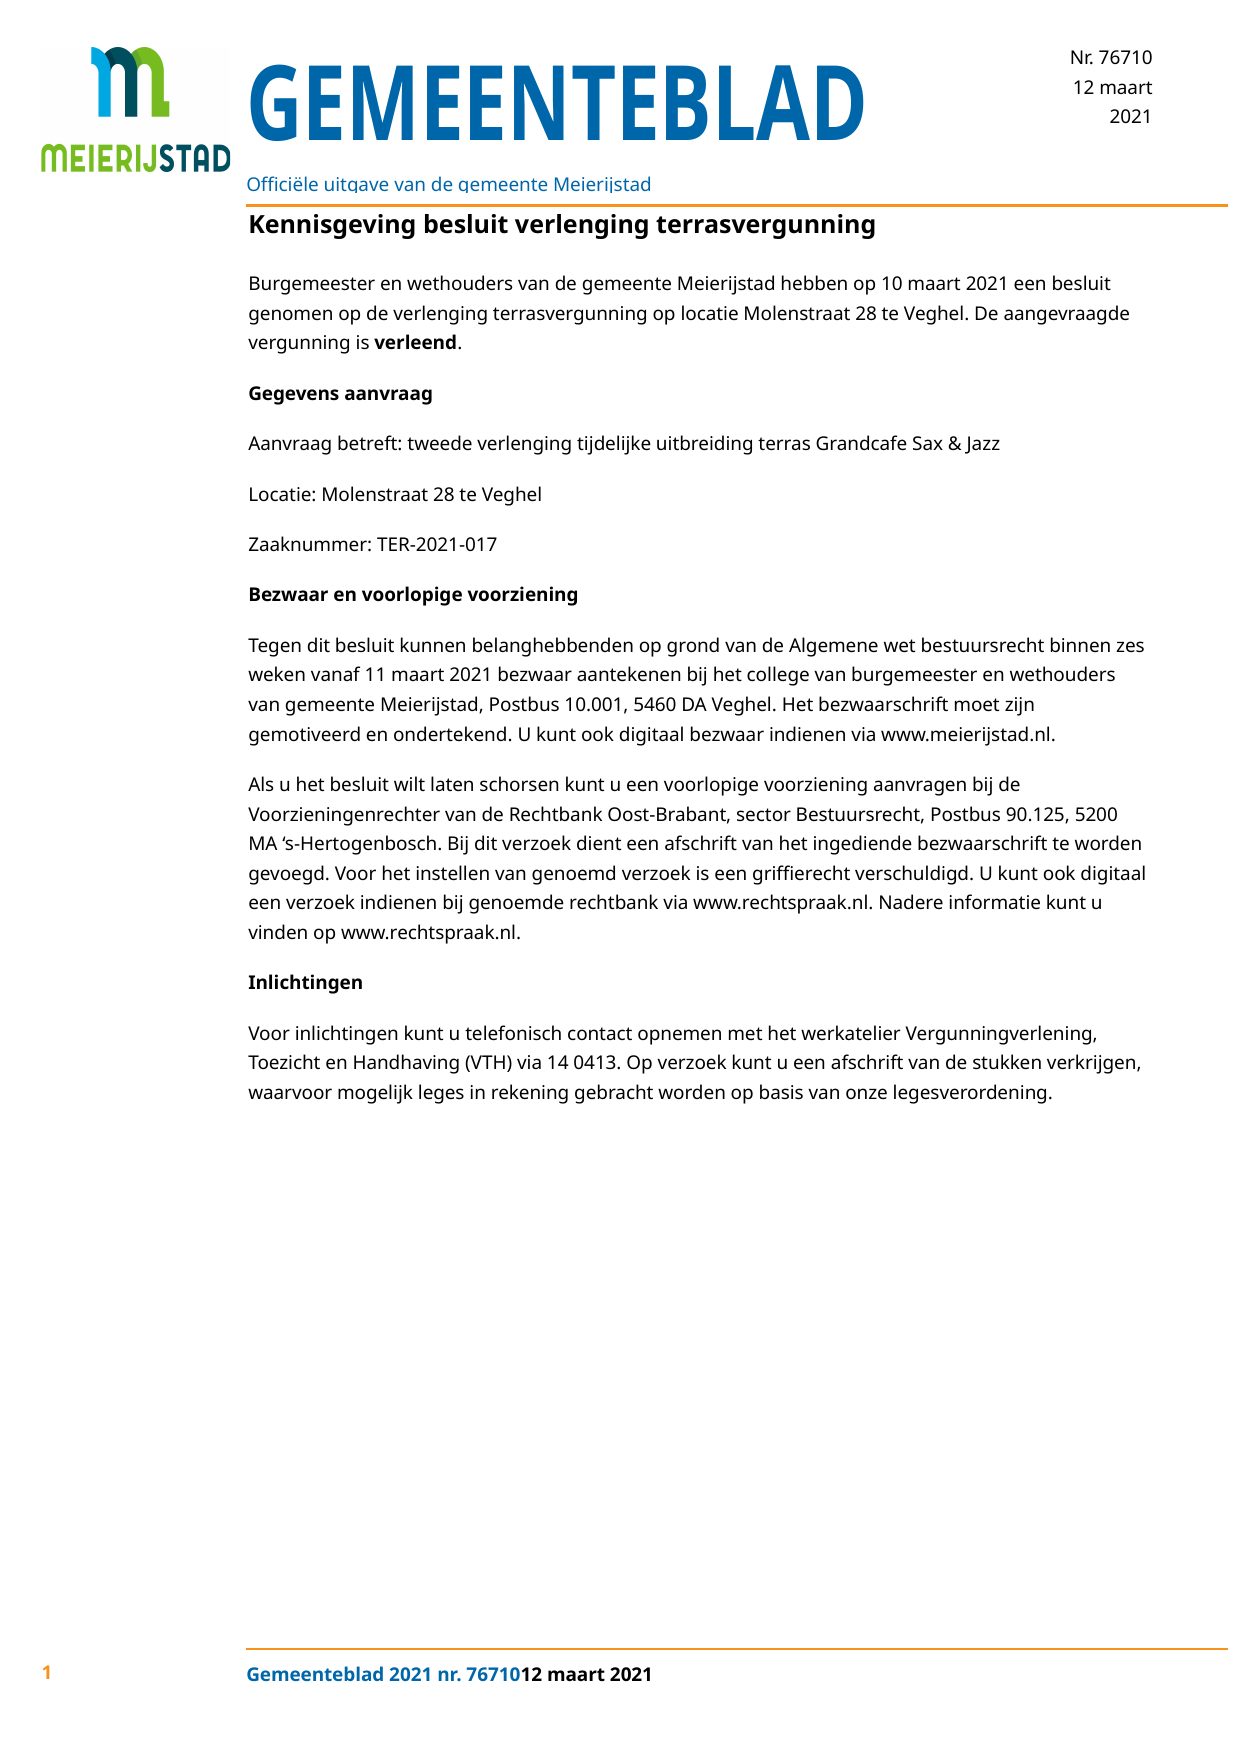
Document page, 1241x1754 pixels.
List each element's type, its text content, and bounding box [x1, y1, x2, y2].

text Als u het besluit wilt laten schorsen kunt u een voorlopige voorziening aanvragen bij de Voorzieningenrechter van de Rechtbank Oost-Brabant, sector Bestuursrecht, Postbus 90.125, 5200 MA ‘s-Hertogenbosch. Bij dit verzoek dient een afschrift van het ingediende bezwaarschrift te worden gevoegd. Voor het instellen van genoemd verzoek is een griffierecht verschuldigd. U kunt ook digitaal een verzoek indienen bij genoemde rechtbank via www.rechtspraak.nl. Nadere informatie kunt u vinden op www.rechtspraak.nl. [248, 771, 1152, 945]
text Bezwaar en voorlopige voorziening [248, 582, 1152, 607]
text Voor inlichtingen kunt u telefonisch contact opnemen met het werkatelier Vergunningverlening, Toezicht en Handhaving (VTH) via 14 0413. Op verzoek kunt u een afschrift van de stukken verkrijgen, waarvoor mogelijk leges in rekening gebracht worden op basis van onze legesverordening. [248, 1020, 1152, 1105]
text Zaaknummer: TER-2021-017 [248, 531, 1152, 557]
text Gegevens aanvraag [248, 380, 1152, 406]
picture [41, 47, 231, 172]
text Aanvraag betreft: tweede verlenging tijdelijke uitbreiding terras Grandcafe Sax & Jazz [248, 430, 1152, 456]
text Kennisgeving besluit verlenging terrasvergunning [248, 207, 1152, 241]
text Tegen dit besluit kunnen belanghebbenden op grond van de Algemene wet bestuursrecht binnen zes weken vanaf 11 maart 2021 bezwaar aantekenen bij het college van burgemeester en wethouders van gemeente Meierijstad, Postbus 10.001, 5460 DA Veghel. Het bezwaarschrift moet zijn gemotiveerd en ondertekend. U kunt ook digitaal bezwaar indienen via www.meierijstad.nl. [248, 632, 1152, 746]
text Inlichtingen [248, 969, 1152, 995]
text Burgemeester en wethouders van de gemeente Meierijstad hebben op 10 maart 2021 een besluit genomen op de verlenging terrasvergunning op locatie Molenstraat 28 te Veghel. De aangevraagde vergunning is verleend. [248, 270, 1152, 355]
text Locatie: Molenstraat 28 te Veghel [248, 481, 1152, 506]
